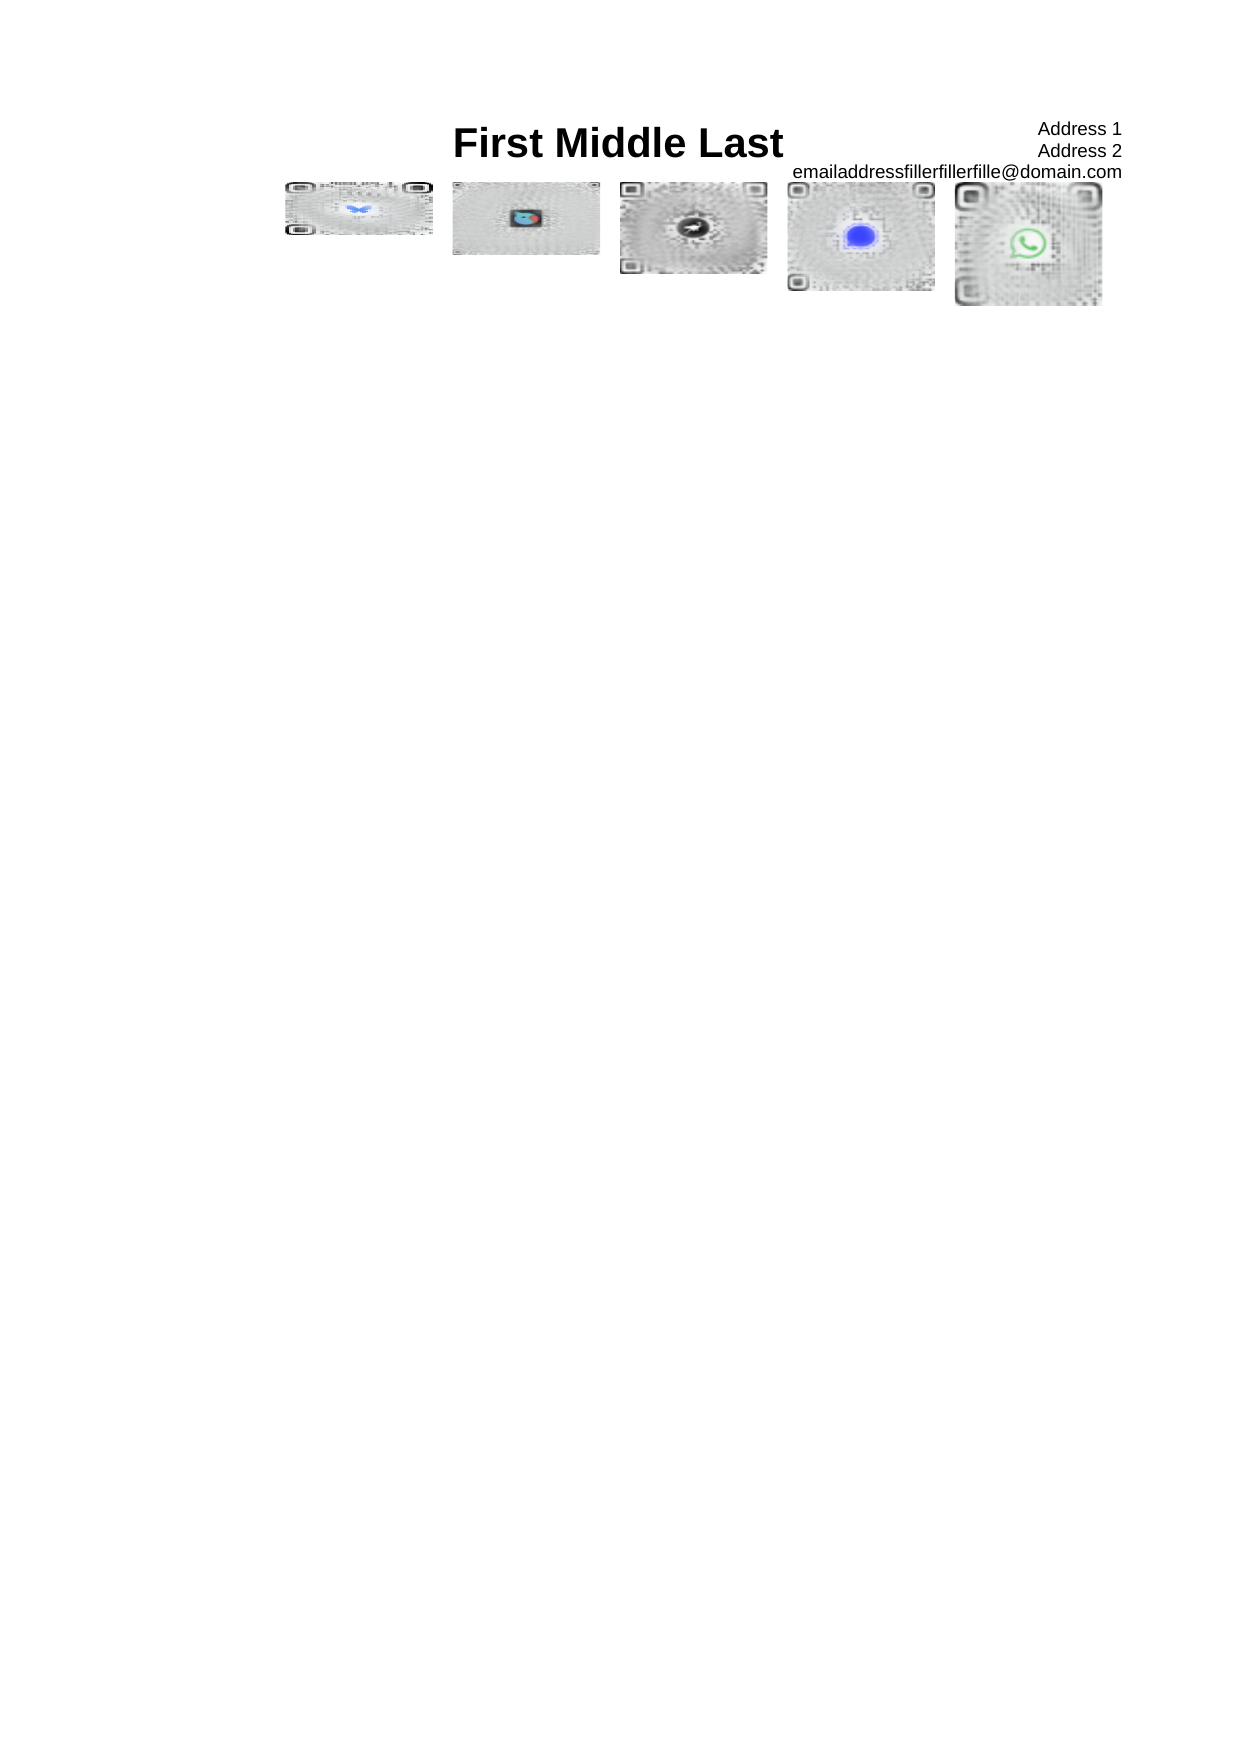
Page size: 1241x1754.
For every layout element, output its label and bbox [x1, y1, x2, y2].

picture [452, 182, 601, 255]
picture [285, 182, 433, 235]
picture [787, 182, 935, 291]
picture [954, 182, 1103, 306]
picture [620, 182, 768, 274]
